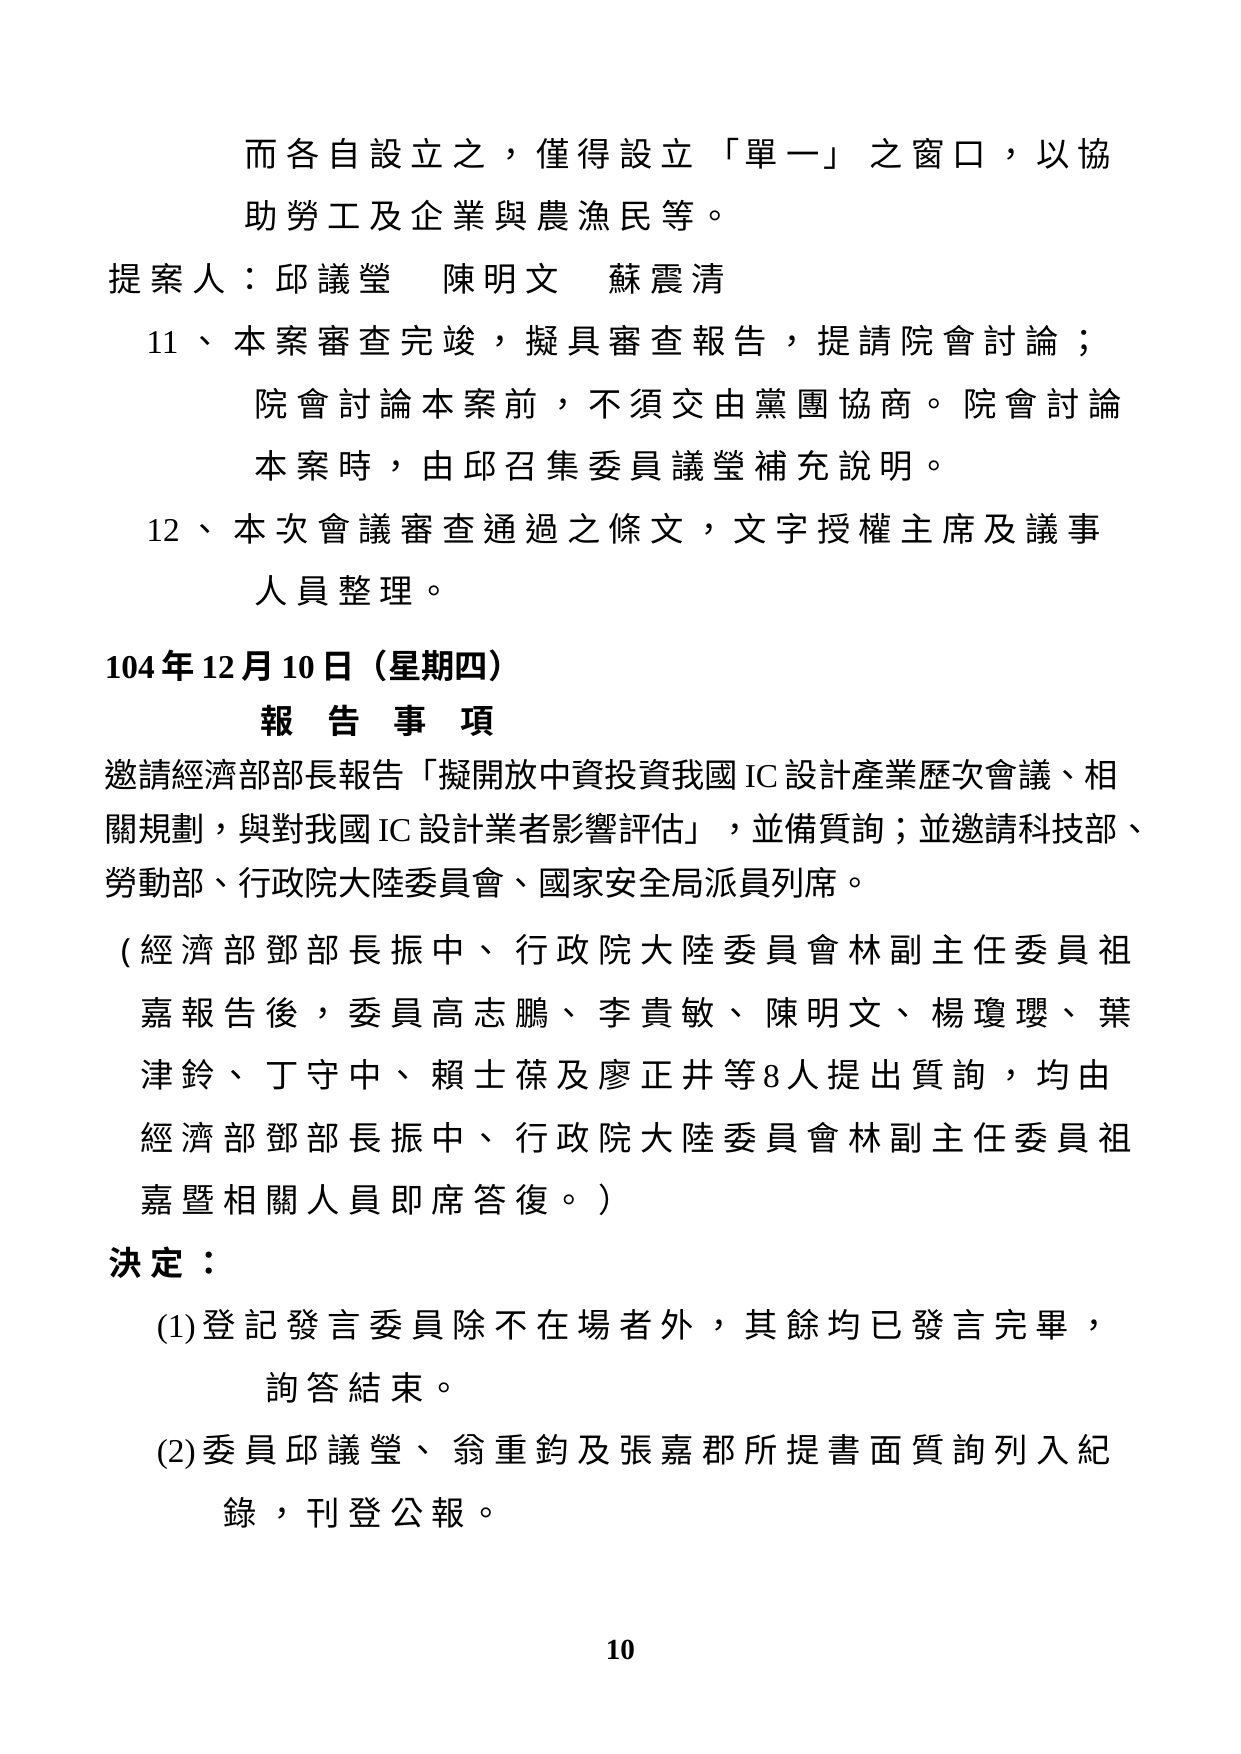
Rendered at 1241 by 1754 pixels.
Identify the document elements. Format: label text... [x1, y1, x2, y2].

text 提案人：邱議瑩 陳明文 蘇震清 [104, 235, 1032, 298]
text 決定： [104, 1219, 1136, 1281]
list 委員邱議瑩、翁重鈞及張嘉郡所提書面質詢列入紀錄，刊登公報。 [151, 1406, 1136, 1531]
list 登記發言委員除不在場者外，其餘均已發言完畢，詢答結束。 [153, 1281, 1136, 1406]
text (經濟部鄧部長振中、行政院大陸委員會林副主任委員祖嘉報告後，委員高志鵬、李貴敏、陳明文、楊瓊瓔、葉津鈴、丁守中、賴士葆及廖正井等8人提出質詢，均由經濟部鄧部長振中、行政院大陸委員會林副主任委員祖嘉暨相關人員即席答復。） [109, 906, 1136, 1219]
list 第十六條所定「單一服務窗口」，應由主管機關統籌第十六條第一款所定事項，不能因業務不同，而各自設立之，僅得設立「單一」之窗口，以協助勞工及企業與農漁民等。 [211, 110, 1136, 235]
text 104年12月10日（星期四） [104, 636, 1136, 690]
list 本次會議審查通過之條文，文字授權主席及議事人員整理。 [142, 485, 1136, 610]
text 報 告 事 項 [104, 690, 1136, 744]
text 邀請經濟部部長報告「擬開放中資投資我國IC設計產業歷次會議、相關規劃，與對我國IC設計業者影響評估」，並備質詢；並邀請科技部、勞動部、行政院大陸委員會、國家安全局派員列席。 [104, 744, 1136, 906]
list 本案審查完竣，擬具審查報告，提請院會討論；院會討論本案前，不須交由黨團協商。院會討論本案時，由邱召集委員議瑩補充說明。 [142, 298, 1136, 485]
